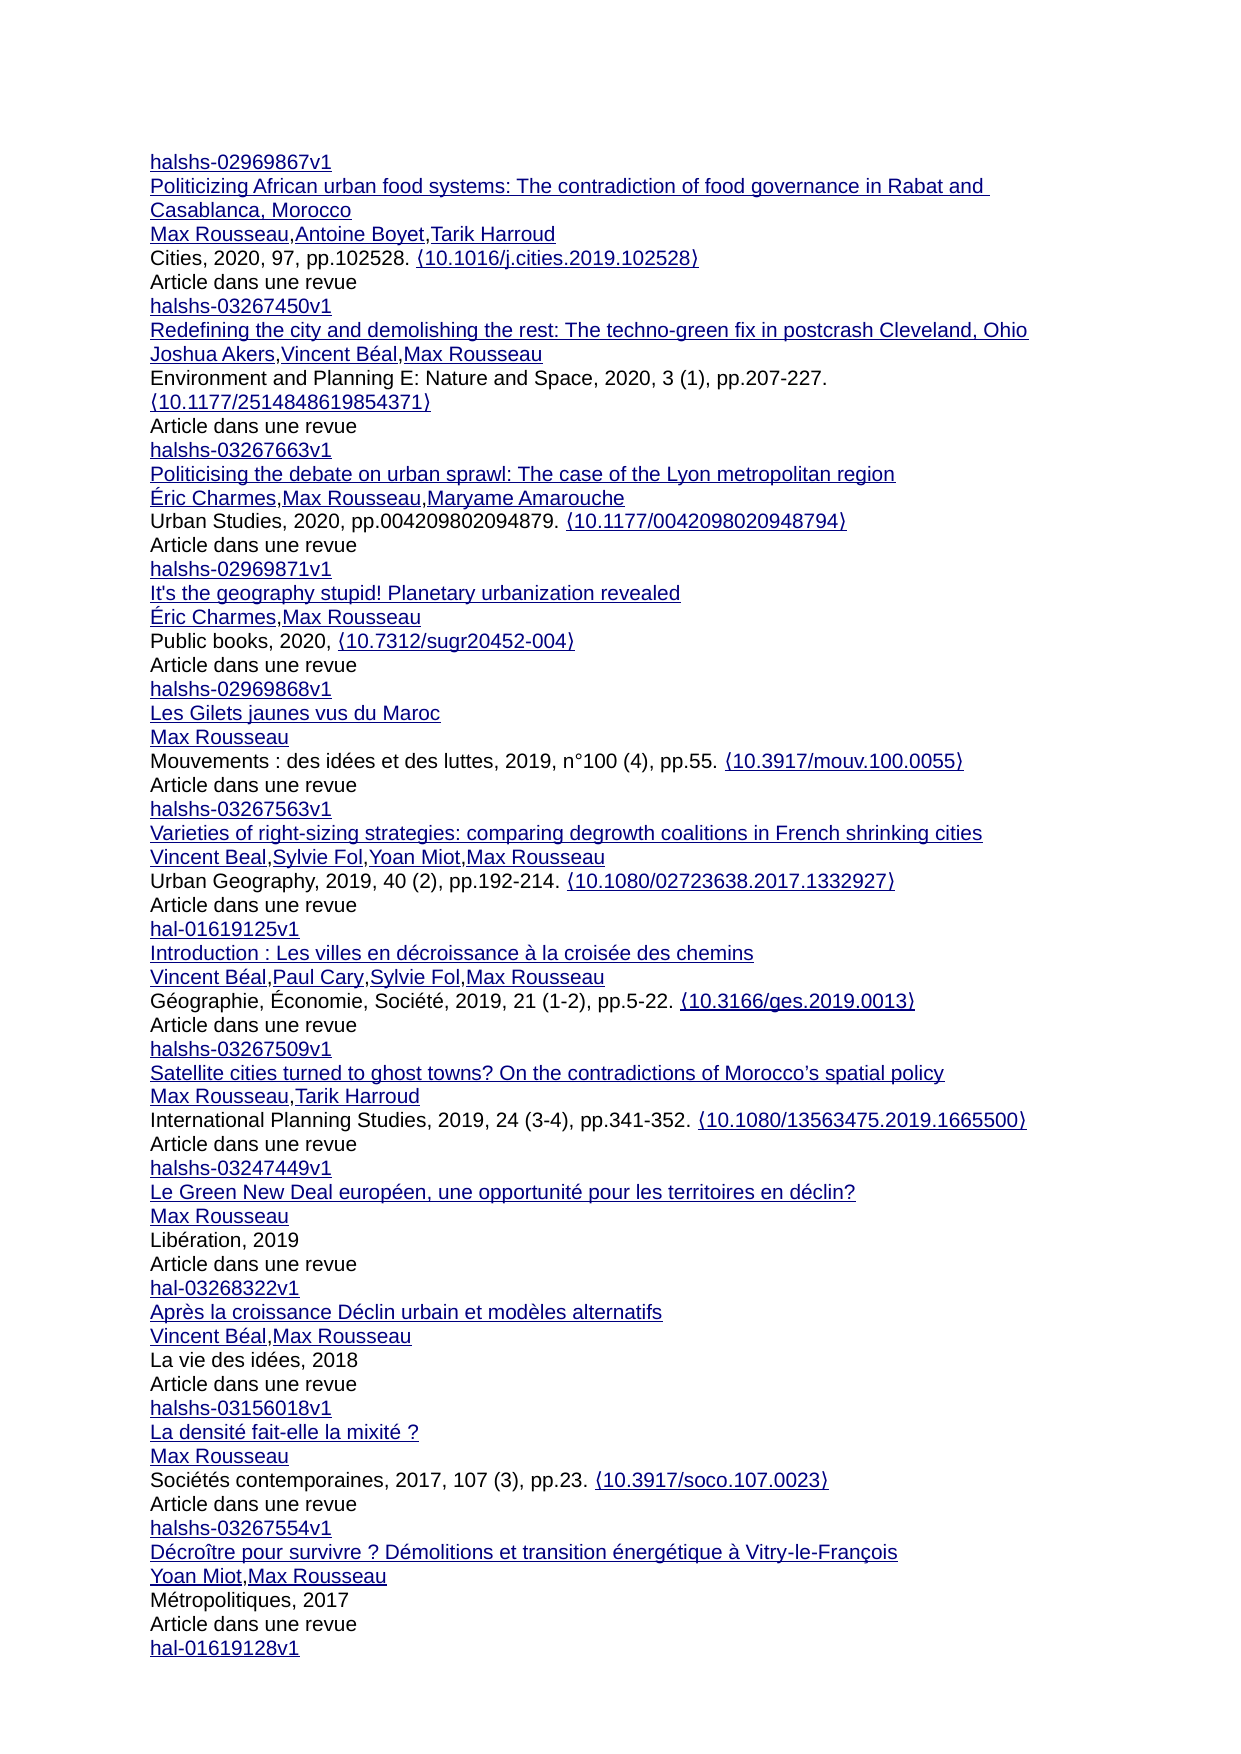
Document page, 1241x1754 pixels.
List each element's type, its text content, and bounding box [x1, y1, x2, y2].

table_cell Redefining the city and demolishing the rest: The techno-green fix in postcrash Cleveland, Ohio Joshua Akers,Vincent Béal,Max Rousseau Environment and Planning E: Nature and Space, 2020, 3 (1), pp.207-227. ⟨10.1177/2514848619854371⟩ Article dans une revue halshs-03267663v1 [150, 318, 1090, 461]
table_cell It's the geography stupid! Planetary urbanization revealed Éric Charmes,Max Rousseau Public books, 2020, ⟨10.7312/sugr20452-004⟩ Article dans une revue halshs-02969868v1 [150, 581, 1090, 701]
table_cell halshs-02969867v1 [150, 150, 1090, 174]
table_cell Satellite cities turned to ghost towns? On the contradictions of Morocco’s spatial policy Max Rousseau,Tarik Harroud International Planning Studies, 2019, 24 (3-4), pp.341-352. ⟨10.1080/13563475.2019.1665500⟩ Article dans une revue halshs-03247449v1 [150, 1060, 1090, 1180]
table_cell Le Green New Deal européen, une opportunité pour les territoires en déclin? Max Rousseau Libération, 2019 Article dans une revue hal-03268322v1 [150, 1180, 1090, 1300]
table_cell Les Gilets jaunes vus du Maroc Max Rousseau Mouvements : des idées et des luttes, 2019, n°100 (4), pp.55. ⟨10.3917/mouv.100.0055⟩ Article dans une revue halshs-03267563v1 [150, 701, 1090, 821]
table_cell Varieties of right-sizing strategies: comparing degrowth coalitions in French shrinking cities Vincent Beal,Sylvie Fol,Yoan Miot,Max Rousseau Urban Geography, 2019, 40 (2), pp.192-214. ⟨10.1080/02723638.2017.1332927⟩ Article dans une revue hal-01619125v1 [150, 821, 1090, 941]
table_cell Politicising the debate on urban sprawl: The case of the Lyon metropolitan region Éric Charmes,Max Rousseau,Maryame Amarouche Urban Studies, 2020, pp.004209802094879. ⟨10.1177/0042098020948794⟩ Article dans une revue halshs-02969871v1 [150, 461, 1090, 581]
table_cell Après la croissance Déclin urbain et modèles alternatifs Vincent Béal,Max Rousseau La vie des idées, 2018 Article dans une revue halshs-03156018v1 [150, 1300, 1090, 1420]
table_cell Introduction : Les villes en décroissance à la croisée des chemins Vincent Béal,Paul Cary,Sylvie Fol,Max Rousseau Géographie, Économie, Société, 2019, 21 (1-2), pp.5-22. ⟨10.3166/ges.2019.0013⟩ Article dans une revue halshs-03267509v1 [150, 941, 1090, 1060]
table_cell Politicizing African urban food systems: The contradiction of food governance in Rabat and Casablanca, Morocco Max Rousseau,Antoine Boyet,Tarik Harroud Cities, 2020, 97, pp.102528. ⟨10.1016/j.cities.2019.102528⟩ Article dans une revue halshs-03267450v1 [150, 174, 1090, 318]
table_cell Décroître pour survivre ? Démolitions et transition énergétique à Vitry‑le‑François Yoan Miot,Max Rousseau Métropolitiques, 2017 Article dans une revue hal-01619128v1 [150, 1540, 1090, 1659]
table_cell La densité fait-elle la mixité ? Max Rousseau Sociétés contemporaines, 2017, 107 (3), pp.23. ⟨10.3917/soco.107.0023⟩ Article dans une revue halshs-03267554v1 [150, 1420, 1090, 1539]
